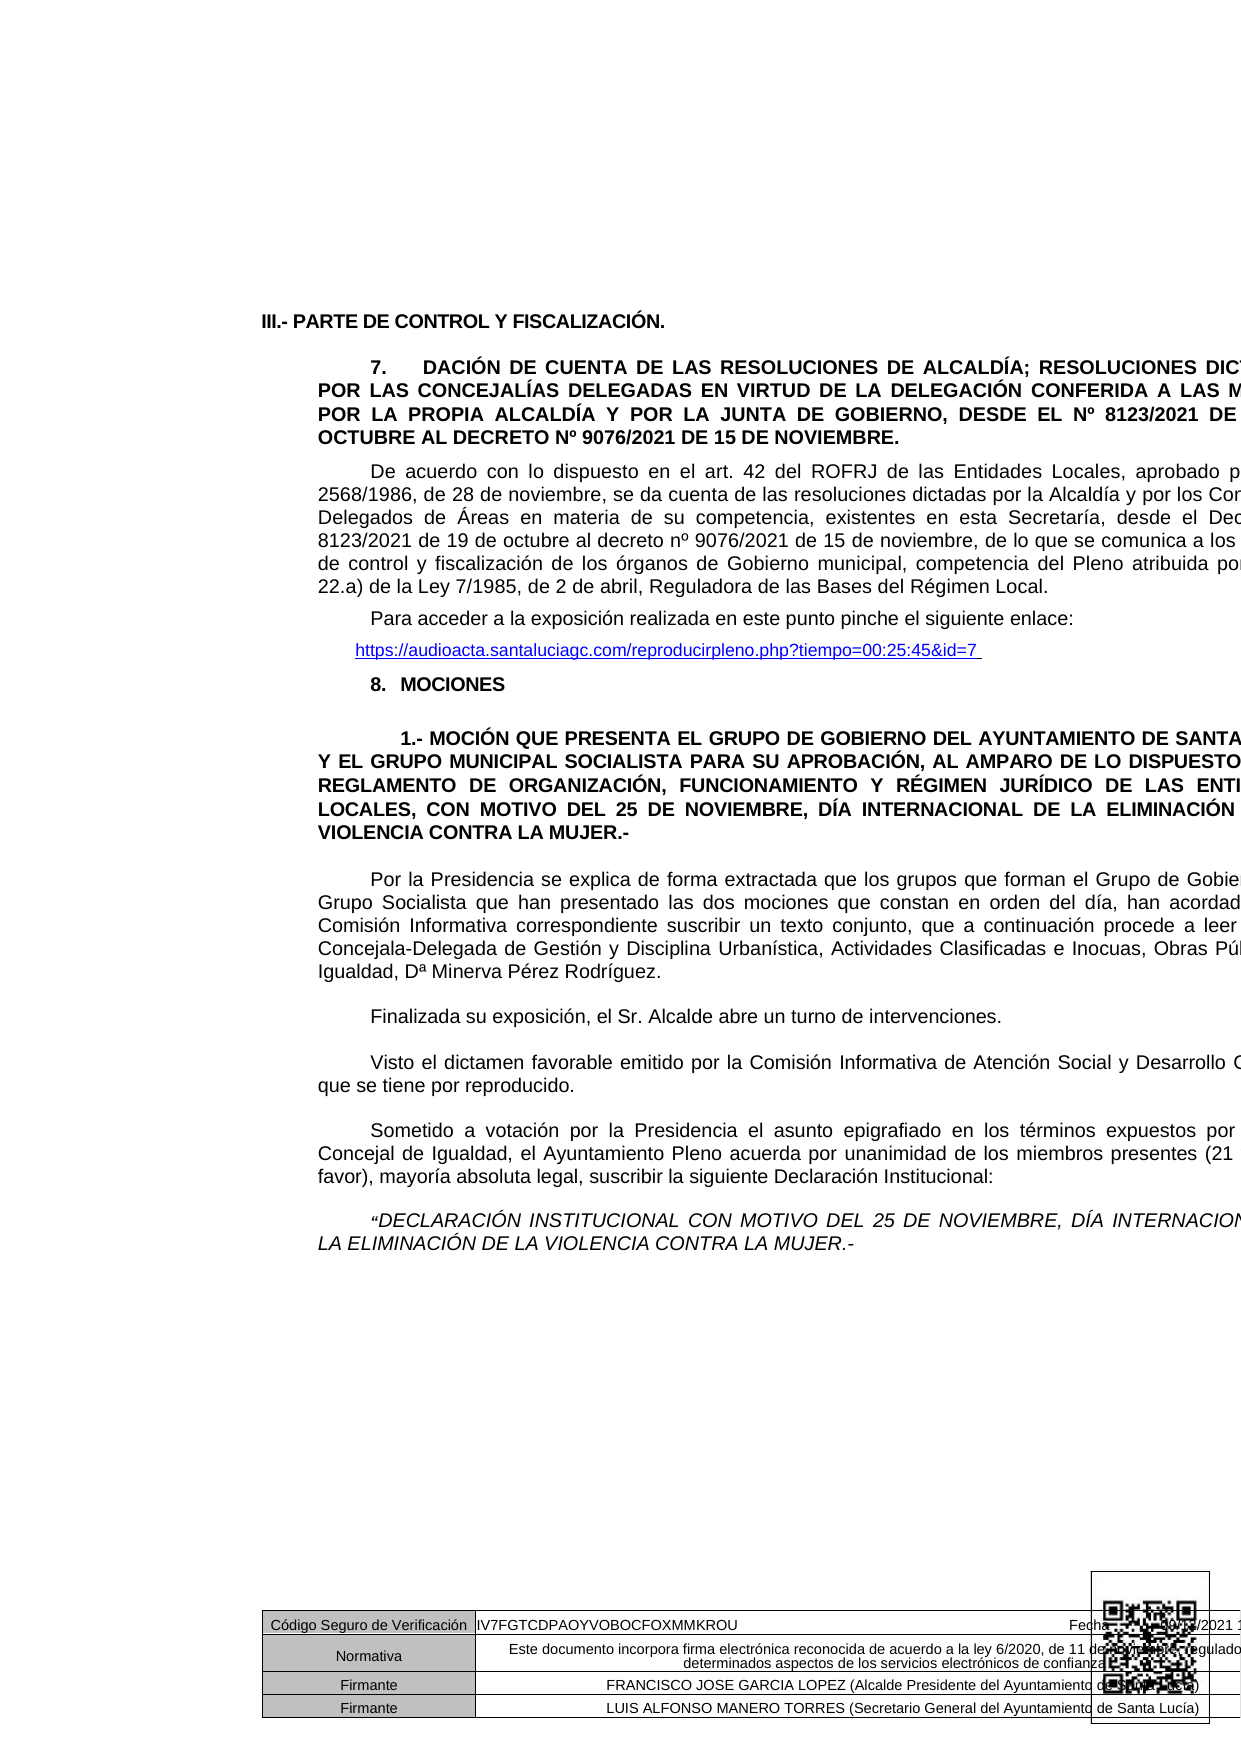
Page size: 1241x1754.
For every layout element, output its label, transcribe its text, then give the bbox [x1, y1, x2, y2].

table_cell FRANCISCO JOSE GARCIA LOPEZ (Alcalde Presidente del Ayuntamiento de Santa Lucía) [476, 1672, 1240, 1694]
text Finalizada su exposición, el Sr. Alcalde abre un turno de intervenciones. [370, 1005, 1240, 1028]
picture [1092, 1718, 1209, 1723]
table_header IV7FGTCDPAOYVOBOCFOXMMKROU Fecha 09/12/2021 14:01:21 [476, 1611, 1240, 1633]
text De acuerdo con lo dispuesto en el art. 42 del ROFRJ de las Entidades Locales, aprobado por R.D. 2568/1986, de 28 de noviembre, se da cuenta de las resoluciones dictadas por la Alcaldía y por los Concejales Delegados de Áreas en materia de su competencia, existentes en esta Secretaría, desde el Decreto nº 8123/2021 de 19 de octubre al decreto nº 9076/2021 de 15 de noviembre, de lo que se comunica a los efectos de control y fiscalización de los órganos de Gobierno municipal, competencia del Pleno atribuida por el art. 22.a) de la Ley 7/1985, de 2 de abril, Reguladora de las Bases del Régimen Local. [318, 460, 1240, 598]
text Para acceder a la exposición realizada en este punto pinche el siguiente enlace: https://audioacta.santaluciagc.com/reproducirpleno.php?tiempo=00:25:45&id=7 [355, 600, 1240, 663]
text “DECLARACIÓN INSTITUCIONAL CON MOTIVO DEL 25 DE NOVIEMBRE, DÍA INTERNACIONAL DE LA ELIMINACIÓN DE LA VIOLENCIA CONTRA LA MUJER.- [318, 1210, 1240, 1255]
table_cell Firmante [263, 1695, 475, 1717]
list DACIÓN DE CUENTA DE LAS RESOLUCIONES DE ALCALDÍA; RESOLUCIONES DICTADAS POR LAS CONCEJALÍAS DELEGADAS EN VIRTUD DE LA DELEGACIÓN CONFERIDA A LAS MISMAS POR LA PROPIA ALCALDÍA Y POR LA JUNTA DE GOBIERNO, DESDE EL Nº 8123/2021 DE 19 DE OCTUBRE AL DECRETO Nº 9076/2021 DE 15 DE NOVIEMBRE. [318, 355, 1240, 449]
table_cell Firmante [263, 1672, 475, 1694]
list MOCIONES [318, 673, 1240, 696]
table_header Código Seguro de Verificación [263, 1611, 475, 1633]
table_cell Normativa [263, 1635, 475, 1671]
text III.- PARTE DE CONTROL Y FISCALIZACIÓN. [261, 310, 1020, 333]
text Visto el dictamen favorable emitido por la Comisión Informativa de Atención Social y Desarrollo Cultural, que se tiene por reproducido. [318, 1051, 1240, 1097]
text Por la Presidencia se explica de forma extractada que los grupos que forman el Grupo de Gobierno y el Grupo Socialista que han presentado las dos mociones que constan en orden del día, han acordado en la Comisión Informativa correspondiente suscribir un texto conjunto, que a continuación procede a leer la Sra. Concejala-Delegada de Gestión y Disciplina Urbanística, Actividades Clasificadas e Inocuas, Obras Públicas e Igualdad, Dª Minerva Pérez Rodríguez. [318, 868, 1240, 983]
text Sometido a votación por la Presidencia el asunto epigrafiado en los términos expuestos por la Sra. Concejal de Igualdad, el Ayuntamiento Pleno acuerda por unanimidad de los miembros presentes (21 votos a favor), mayoría absoluta legal, suscribir la siguiente Declaración Institucional: [318, 1119, 1240, 1188]
picture [1092, 1572, 1209, 1610]
text 1.- MOCIÓN QUE PRESENTA EL GRUPO DE GOBIERNO DEL AYUNTAMIENTO DE SANTA LUCIA Y EL GRUPO MUNICIPAL SOCIALISTA PARA SU APROBACIÓN, AL AMPARO DE LO DISPUESTO EN EL REGLAMENTO DE ORGANIZACIÓN, FUNCIONAMIENTO Y RÉGIMEN JURÍDICO DE LAS ENTIDADES LOCALES, CON MOTIVO DEL 25 DE NOVIEMBRE, DÍA INTERNACIONAL DE LA ELIMINACIÓN DE LA VIOLENCIA CONTRA LA MUJER.- [318, 726, 1240, 844]
table_cell Este documento incorpora firma electrónica reconocida de acuerdo a la ley 6/2020, de 11 de noviembre, reguladora de determinados aspectos de los servicios electrónicos de confianza [476, 1635, 1240, 1671]
table_cell LUIS ALFONSO MANERO TORRES (Secretario General del Ayuntamiento de Santa Lucía) [476, 1695, 1240, 1717]
